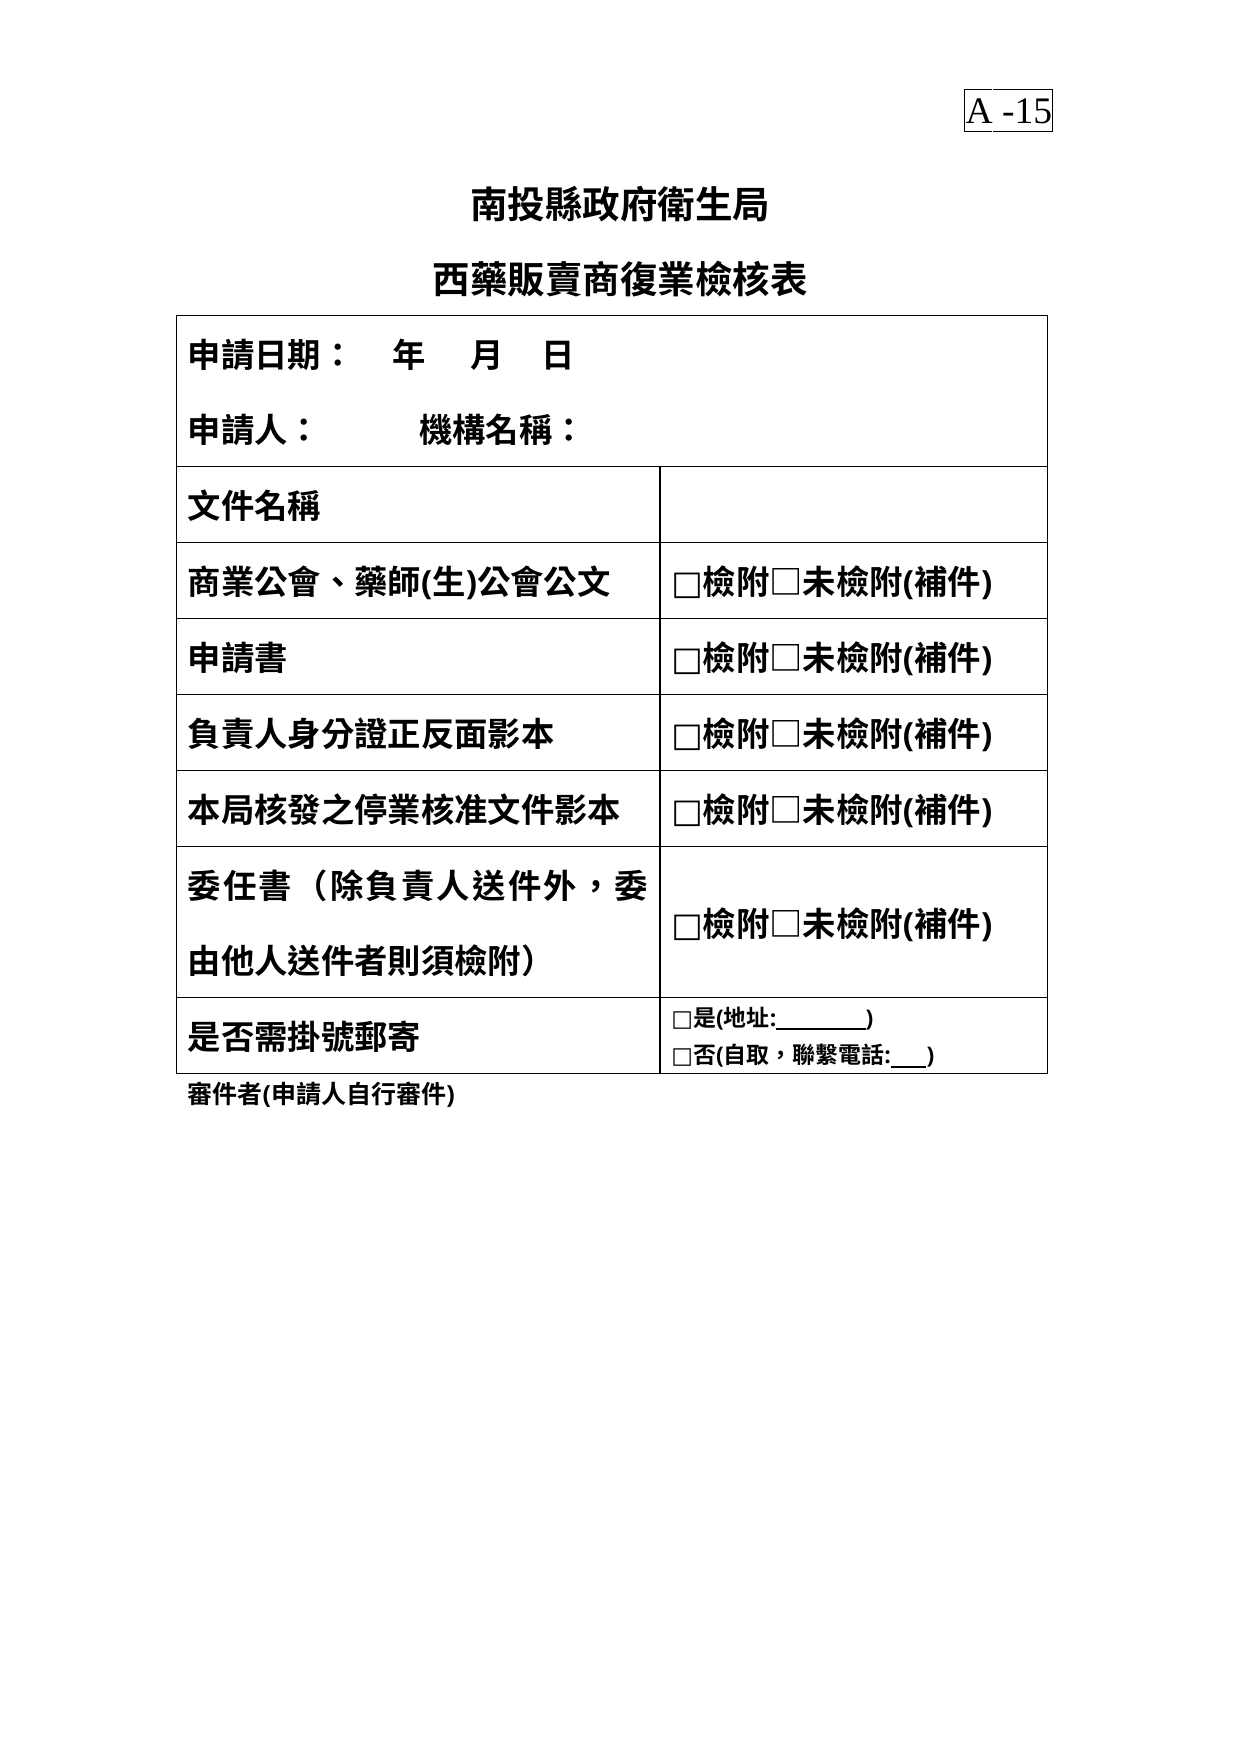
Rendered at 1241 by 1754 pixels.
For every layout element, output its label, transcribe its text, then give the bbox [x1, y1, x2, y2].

table_cell 是否需掛號郵寄 [177, 998, 659, 1073]
text 西藥販賣商復業檢核表 [187, 239, 1053, 314]
table_cell 申請書 [177, 619, 659, 694]
table_cell □檢附□未檢附(補件) [661, 695, 1047, 770]
text 審件者(申請人自行審件) [187, 1074, 1053, 1111]
text 南投縣政府衛生局 [187, 164, 1053, 239]
table_cell 商業公會、藥師(生)公會公文 [177, 543, 659, 618]
table_cell 文件名稱 [177, 467, 659, 542]
table_cell 委任書（除負責人送件外，委由他人送件者則須檢附） [177, 847, 659, 997]
table_cell □檢附□未檢附(補件) [661, 619, 1047, 694]
table_cell 本局核發之停業核准文件影本 [177, 771, 659, 846]
table_cell □檢附□未檢附(補件) [661, 847, 1047, 997]
table_cell □檢附□未檢附(補件) [661, 771, 1047, 846]
table_cell 負責人身分證正反面影本 [177, 695, 659, 770]
table_cell □檢附□未檢附(補件) [661, 543, 1047, 618]
table_header 申請日期： 年 月 日 申請人： 機構名稱： [177, 316, 1047, 466]
table_cell [661, 467, 1047, 542]
table_cell □是(地址: ) □否(自取，聯繫電話: ) [661, 998, 1047, 1073]
